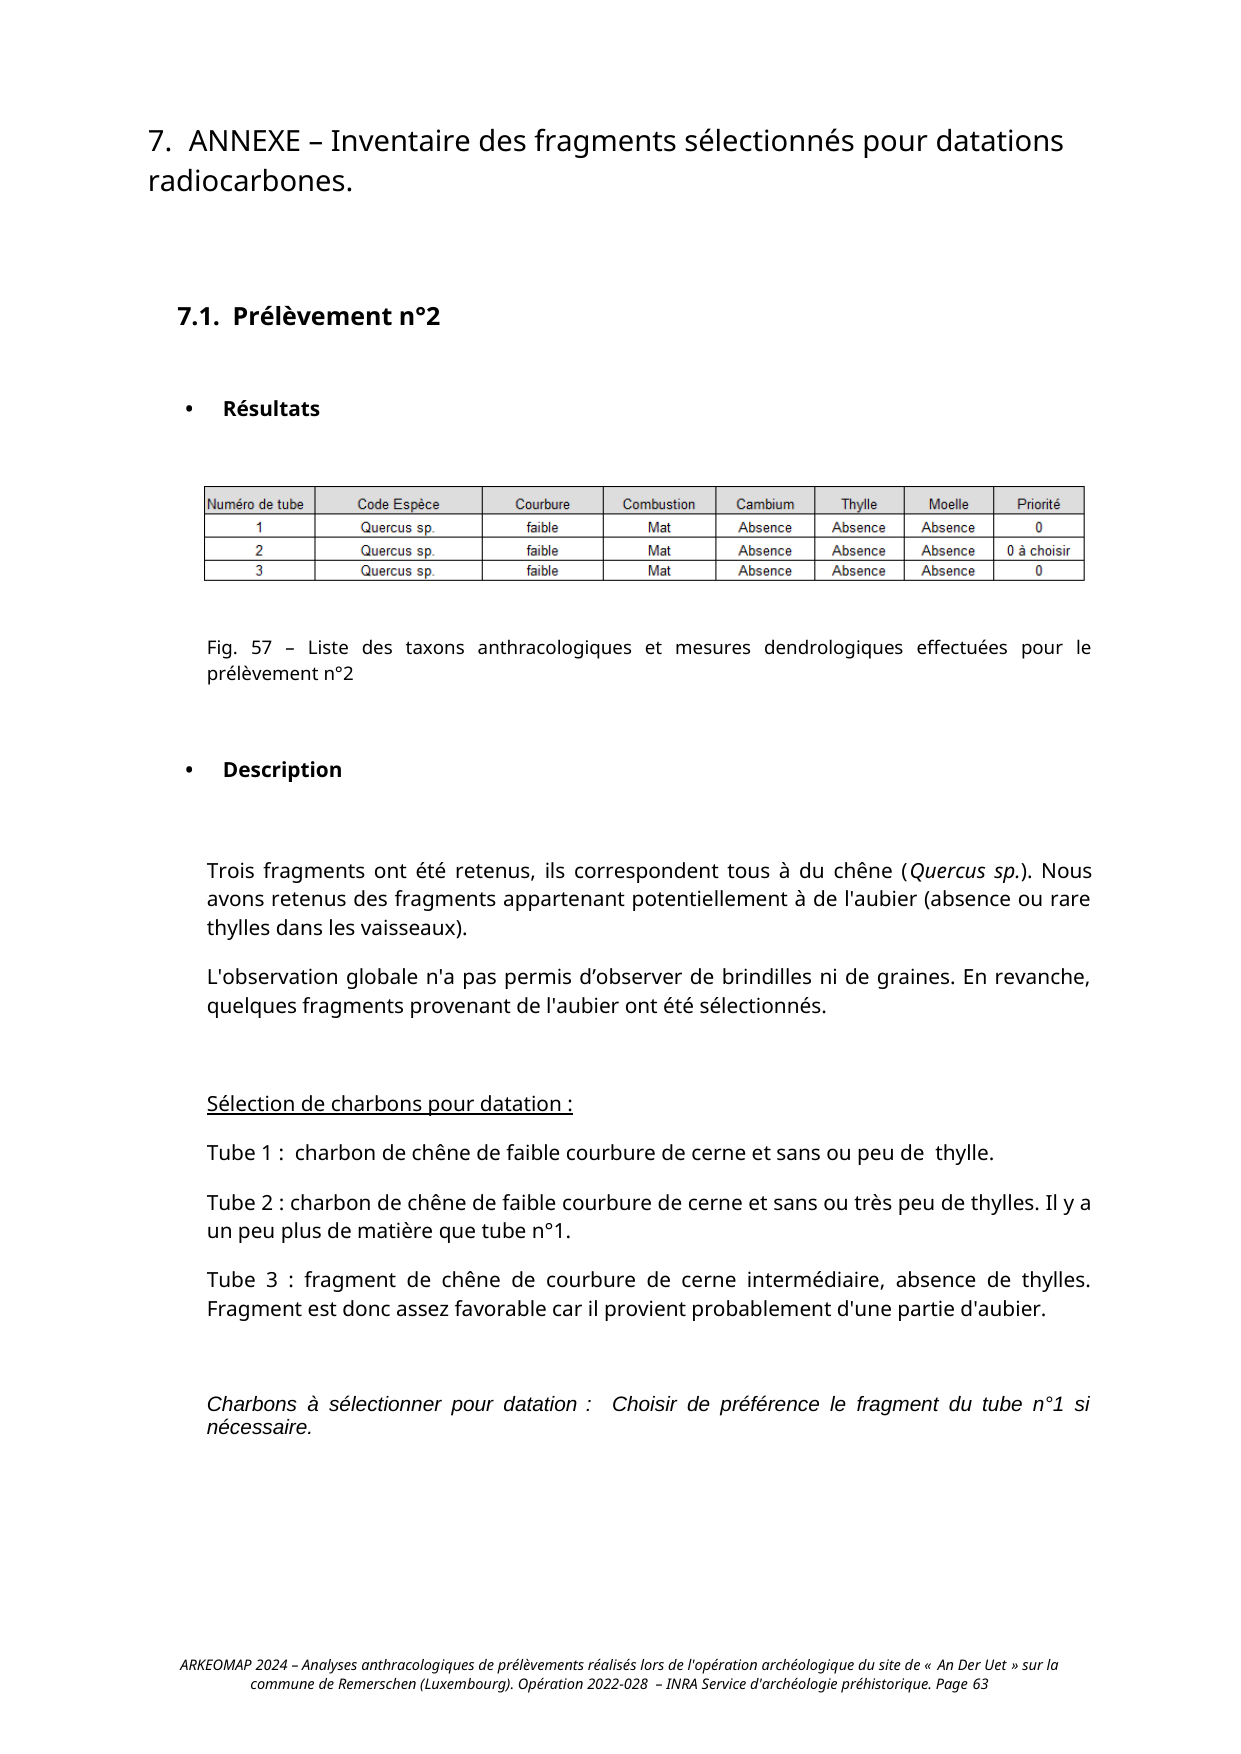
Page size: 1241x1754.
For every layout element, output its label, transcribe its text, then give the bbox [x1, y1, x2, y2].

list Résultats [185, 394, 1092, 422]
text Fig. 57 – Liste des taxons anthracologiques et mesures dendrologiques effectuées pour le prélèvement n°2 [207, 634, 1092, 685]
picture [204, 486, 1090, 583]
text L'observation globale n'a pas permis d’observer de brindilles ni de graines. En revanche, quelques fragments provenant de l'aubier ont été sélectionnés. [207, 962, 1092, 1019]
list Description [185, 756, 1092, 784]
text Trois fragments ont été retenus, ils correspondent tous à du chêne (Quercus sp.). Nous avons retenus des fragments appartenant potentiellement à de l'aubier (absence ou rare thylles dans les vaisseaux). [207, 856, 1092, 941]
subtitle ANNEXE – Inventaire des fragments sélectionnés pour datations radiocarbones. [148, 120, 1092, 199]
text Charbons à sélectionner pour datation : Choisir de préférence le fragment du tube n°1 si nécessaire. [207, 1392, 1092, 1439]
text Tube 3 : fragment de chêne de courbure de cerne intermédiaire, absence de thylles. Fragment est donc assez favorable car il provient probablement d'une partie d'aubier. [207, 1266, 1092, 1322]
subtitle Prélèvement n°2 [148, 298, 1092, 332]
text Tube 1 : charbon de chêne de faible courbure de cerne et sans ou peu de thylle. [207, 1138, 1092, 1167]
text Tube 2 : charbon de chêne de faible courbure de cerne et sans ou très peu de thylles. Il y a un peu plus de matière que tube n°1. [207, 1188, 1092, 1245]
text Sélection de charbons pour datation : [207, 1089, 1092, 1118]
